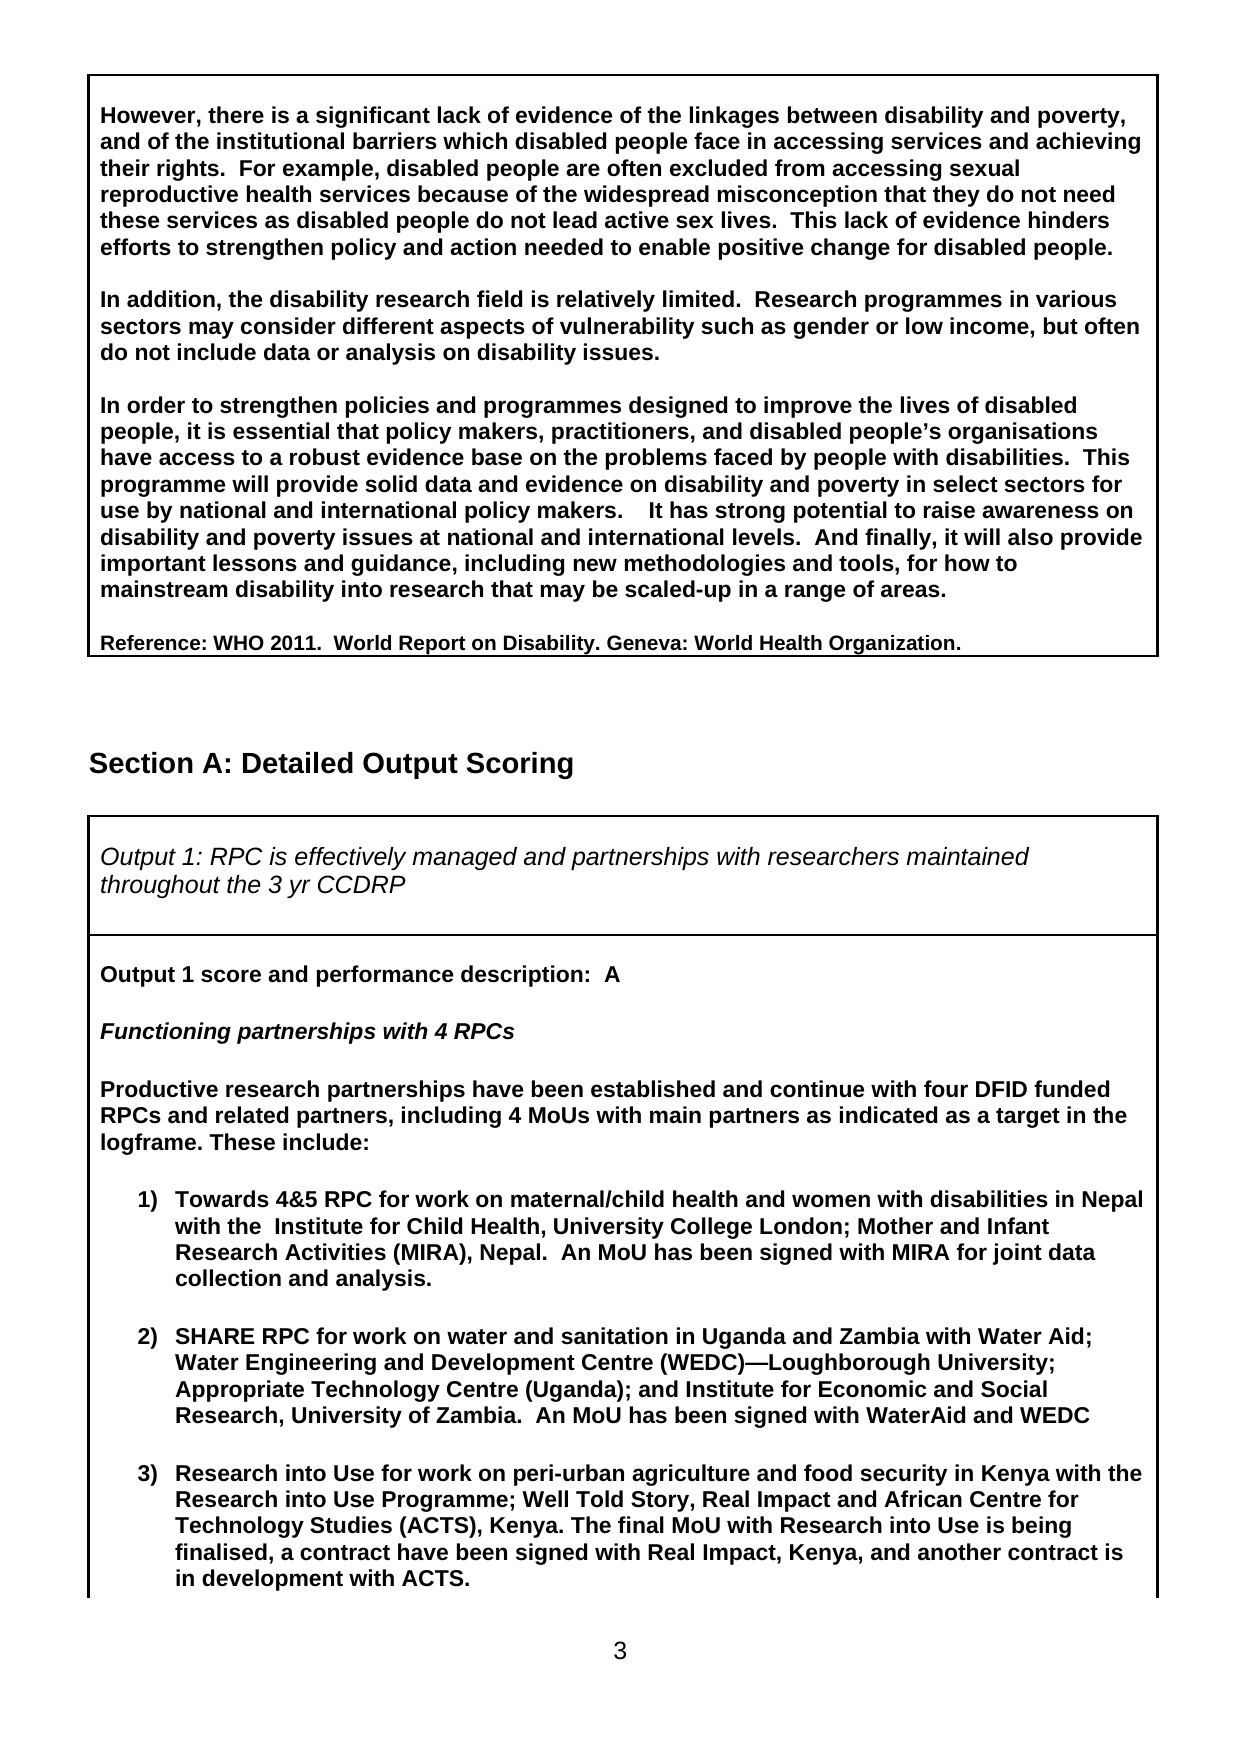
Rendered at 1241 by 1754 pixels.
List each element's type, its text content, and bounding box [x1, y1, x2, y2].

table_cell However, there is a significant lack of evidence of the linkages between disability and poverty, and of the institutional barriers which disabled people face in accessing services and achieving their rights. For example, disabled people are often excluded from accessing sexual reproductive health services because of the widespread misconception that they do not need these services as disabled people do not lead active sex lives. This lack of evidence hinders efforts to strengthen policy and action needed to enable positive change for disabled people. In addition, the disability research field is relatively limited. Research programmes in various sectors may consider different aspects of vulnerability such as gender or low income, but often do not include data or analysis on disability issues. In order to strengthen policies and programmes designed to improve the lives of disabled people, it is essential that policy makers, practitioners, and disabled people’s organisations have access to a robust evidence base on the problems faced by people with disabilities. This programme will provide solid data and evidence on disability and poverty in select sectors for use by national and international policy makers. It has strong potential to raise awareness on disability and poverty issues at national and international levels. And finally, it will also provide important lessons and guidance, including new methodologies and tools, for how to mainstream disability into research that may be scaled-up in a range of areas. Reference: WHO 2011. World Report on Disability. Geneva: World Health Organization. [90, 76, 1156, 655]
table_header Output 1: RPC is effectively managed and partnerships with researchers maintained throughout the 3 yr CCDRP [90, 817, 1156, 934]
subtitle Section A: Detailed Output Scoring [89, 747, 1152, 780]
table_cell Output 1 score and performance description: A Functioning partnerships with 4 RPCs Productive research partnerships have been established and continue with four DFID funded RPCs and related partners, including 4 MoUs with main partners as indicated as a target in the logframe. These include: Towards 4&5 RPC for work on maternal/child health and women with disabilities in Nepal with the Institute for Child Health, University College London; Mother and Infant Research Activities (MIRA), Nepal. An MoU has been signed with MIRA for joint data collection and analysis. SHARE RPC for work on water and sanitation in Uganda and Zambia with Water Aid; Water Engineering and Development Centre (WEDC)—Loughborough University; Appropriate Technology Centre (Uganda); and Institute for Economic and Social Research, University of Zambia. An MoU has been signed with WaterAid and WEDC Research into Use for work on peri-urban agriculture and food security in Kenya with the Research into Use Programme; Well Told Story, Real Impact and African Centre for Technology Studies (ACTS), Kenya. The final MoU with Research into Use is being finalised, a contract have been signed with Real Impact, Kenya, and another contract is in development with ACTS. Oxford Poverty and Human Development Initiative (OPHI) on mental disability and multi-dimensions of poverty in India with OPHI, University of Oxford and the Ram Manohar Lohia Hospital, India. The MoU has been signed with RML Hospital for this joint project and data collection. In February 2011, after reviewing progress made during the inception phase, DFID agreed with partners that the number of partnerships should be revised down from the original target of working with 6 RPCs to 4 RPCs over the course of the programme [QUEST 2939061]. This was to be able to concentrate funds and technical resources of the lead research team, rather than be spread too thinly over a larger number of projects. The budget was revised to reflect this. This followed an inception phase in which over 25 RPCs were contacted, and in-depth discussions held with 15 RPCs to identify programmes with which to collaborate. DFID played a strong proactive role in identifying and enabling these partnerships. The timing of the CCDRP programme made it difficult to work with some RPCs since they were coming to the end of 5 years of funding in 2010/11 or had only just begun research implementation making it difficult to build in a disability component from the outset. Identification of RPC partners and development of collaborative proposals took a significant amount of time beyond what was originally anticipated in the project which in part has slowed overall implementation. However, these partnerships are now on track. Direct feedback from partners confirms that partnerships, for the most part, are functioning effectively. Especially valued were the technical expertise brought to the programmes in research design and implementation, willingness to work collaboratively and constructively, and joint work in the field. However, there were concerns raised that the Leonard Cheshire team were overstretched and unable to deliver specific outputs on agreed deadlines and communication was slow and inadequate at times. The issue of capacity and meeting deliverables seems to be a key issue (see also output 2 and section on risks). Team and partners state that there have been open and frank discussions about this issue, but will need to be appropriately managed and closely monitored over the remainder of the programme. Functioning CAG The Consortium Advisory Group is fully functioning and its purpose is to provide technical advice and inputs to the programme. The CAG is gender balanced (with 3 male and 3 female members), with people with disabilities also well represented. The CAG also represents different regional and professional affiliations, including those not directly engaged with the disability research community bringing in different perspectives and also potentially facilitating the aim of the programme to mainstream disability in other sectors. The second annual CAG meeting was held on 9th and 10th November 2011 at UCL. A majority of CAG members attended as well as the DFID representative. The CAG discussed programme updates and provided technical inputs particularly advice on refining project methodologies and analysis; budgets; capacity building activities; research uptake; and M&E. Feedback from CAG members confirms that they have valued the opportunity to not only feed into and influence the programme but also to share with each other on their work in this field. Members expressed that they felt their suggestions were taken on board by the team in the refinement of projects and plans for capacity building and uptake. The quality of inputs and incorporation into the project was also witnessed by the DFID adviser. Areas for improvement over the final 16 months of the project include the need for more regular communication from LCD; clear requests for specific inputs with an explicit timeframe (rather than general comments). It is suggested that the CAG next meet after the research results had been produced, in order to give input in and strengthen the uptake strategy (likely March 2013). Gender balance and policy and practice on gender and disability managed throughout. A gender strategy for ensuring gender as a specific area of focus within the work of CCDRP and clarifying how gender perspectives affect the process and outcomes of this work was completed during the inception phase. All four research projects are collecting sex-disaggregated data (with close to equal numbers of men and women except for Nepal where data is focused on maternal health and biased towards women), and gender analysis is being conducted. Gender balance of Leonard Cheshire team includes equal numbers of men and women, and also includes one disabled person. Gender balance of partner research teams varies by team. The MIRA research team is approximately 70% male, with most female team representatives as interviewers rather than in the core research team. The India team on mental disabilities is 70% female. For the SHARE water and sanitation programme, the core research team is female, with field staff mixed and disabled persons organisations involved in task teams overseeing the research in Uganda and Zambia. [90, 936, 1156, 1598]
